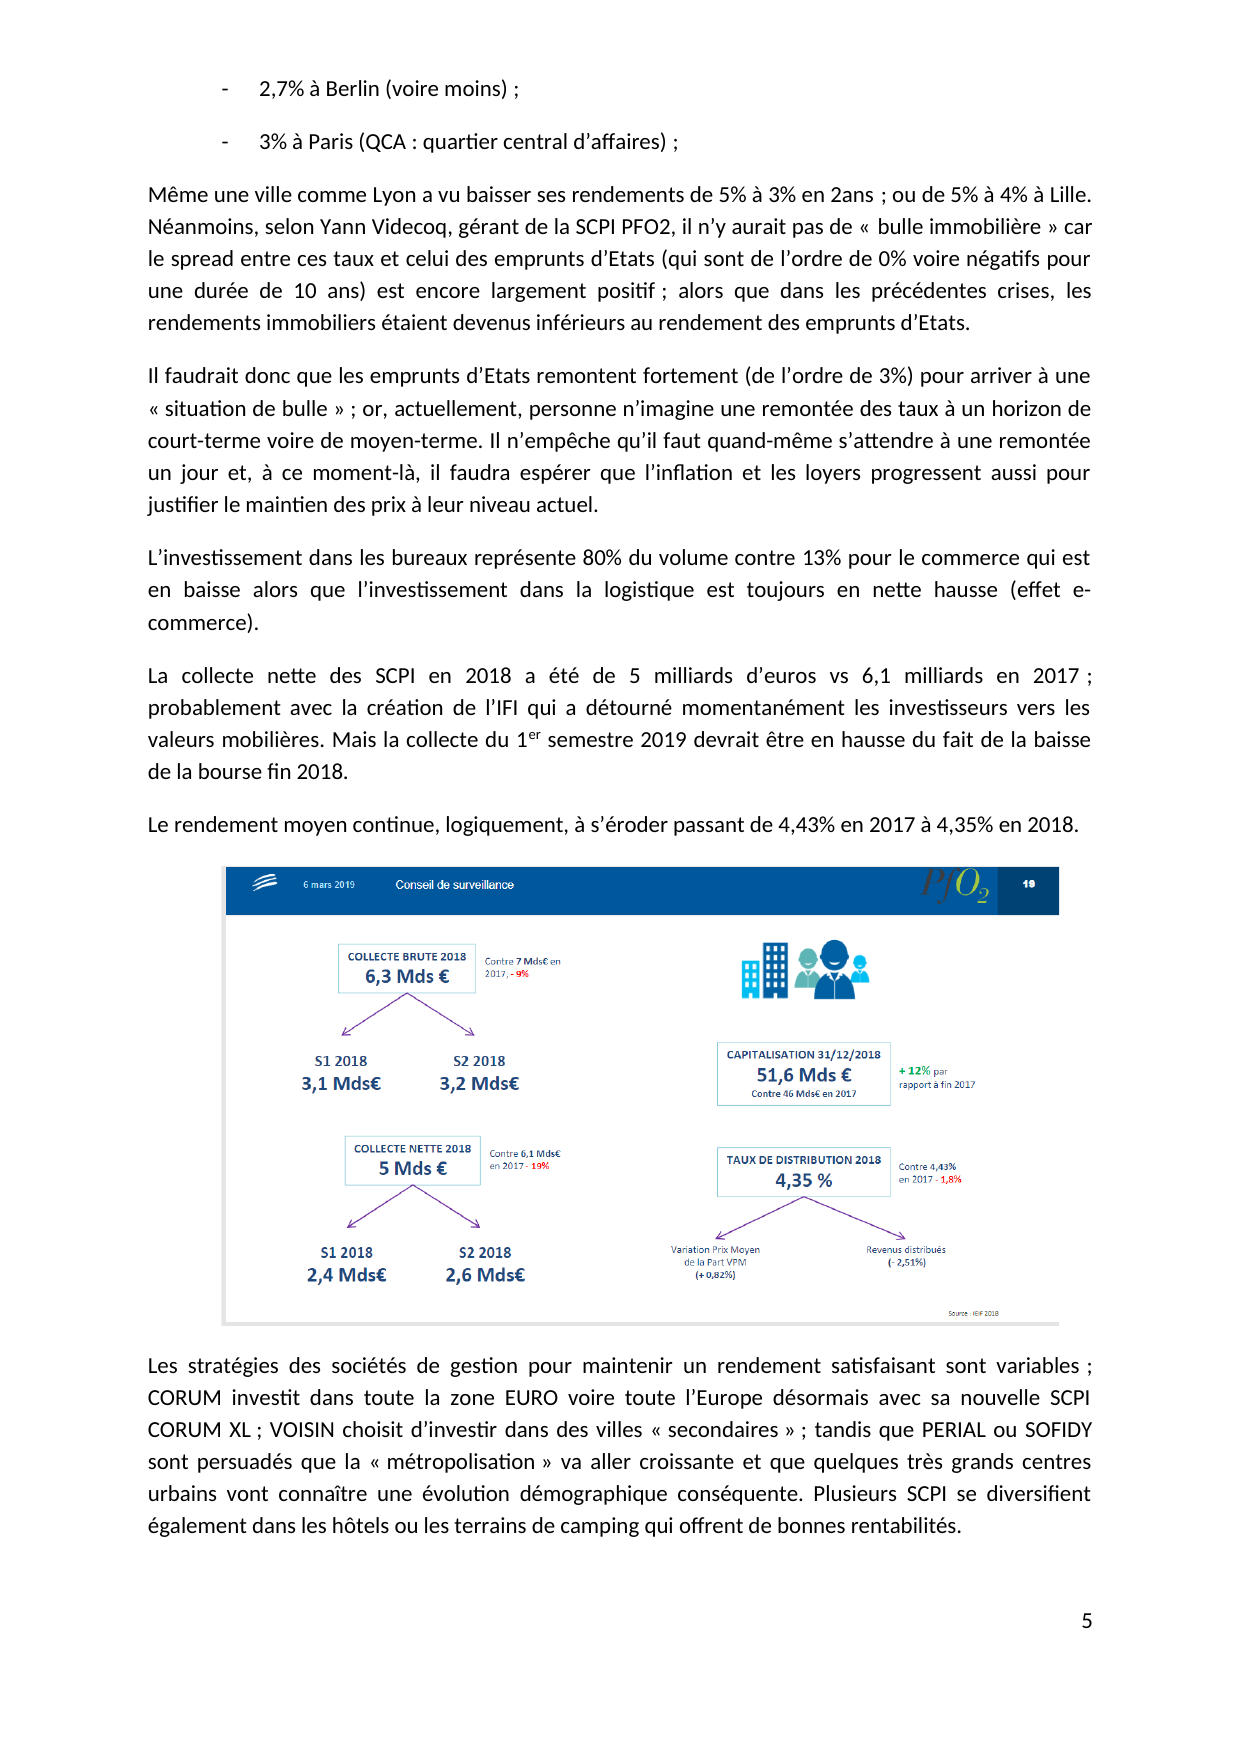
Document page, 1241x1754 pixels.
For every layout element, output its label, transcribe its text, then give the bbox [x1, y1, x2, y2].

list 3% à Paris (QCA : quartier central d’affaires) ; [221, 127, 1093, 155]
text Les stratégies des sociétés de gestion pour maintenir un rendement satisfaisant sont variables ; CORUM investit dans toute la zone EURO voire toute l’Europe désormais avec sa nouvelle SCPI CORUM XL ; VOISIN choisit d’investir dans des villes « secondaires » ; tandis que PERIAL ou SOFIDY sont persuadés que la « métropolisation » va aller croissante et que quelques très grands centres urbains vont connaître une évolution démographique conséquente. Plusieurs SCPI se diversifient également dans les hôtels ou les terrains de camping qui offrent de bonnes rentabilités. [148, 1351, 1093, 1540]
text La collecte nette des SCPI en 2018 a été de 5 milliards d’euros vs 6,1 milliards en 2017 ; probablement avec la création de l’IFI qui a détourné momentanément les investisseurs vers les valeurs mobilières. Mais la collecte du 1er semestre 2019 devrait être en hausse du fait de la baisse de la bourse fin 2018. [148, 661, 1093, 785]
text Il faudrait donc que les emprunts d’Etats remontent fortement (de l’ordre de 3%) pour arriver à une « situation de bulle » ; or, actuellement, personne n’imagine une remontée des taux à un horizon de court-terme voire de moyen-terme. Il n’empêche qu’il faut quand-même s’attendre à une remontée un jour et, à ce moment-là, il faudra espérer que l’inflation et les loyers progressent aussi pour justifier le maintien des prix à leur niveau actuel. [148, 362, 1093, 518]
list 2,7% à Berlin (voire moins) ; [221, 74, 1093, 102]
text Même une ville comme Lyon a vu baisser ses rendements de 5% à 3% en 2ans ; ou de 5% à 4% à Lille. Néanmoins, selon Yann Videcoq, gérant de la SCPI PFO2, il n’y aurait pas de « bulle immobilière » car le spread entre ces taux et celui des emprunts d’Etats (qui sont de l’ordre de 0% voire négatifs pour une durée de 10 ans) est encore largement positif ; alors que dans les précédentes crises, les rendements immobiliers étaient devenus inférieurs au rendement des emprunts d’Etats. [148, 180, 1093, 337]
text Le rendement moyen continue, logiquement, à s’éroder passant de 4,43% en 2017 à 4,35% en 2018. [148, 810, 1093, 838]
text L’investissement dans les bureaux représente 80% du volume contre 13% pour le commerce qui est en baisse alors que l’investissement dans la logistique est toujours en nette hausse (effet e-commerce). [148, 543, 1093, 636]
